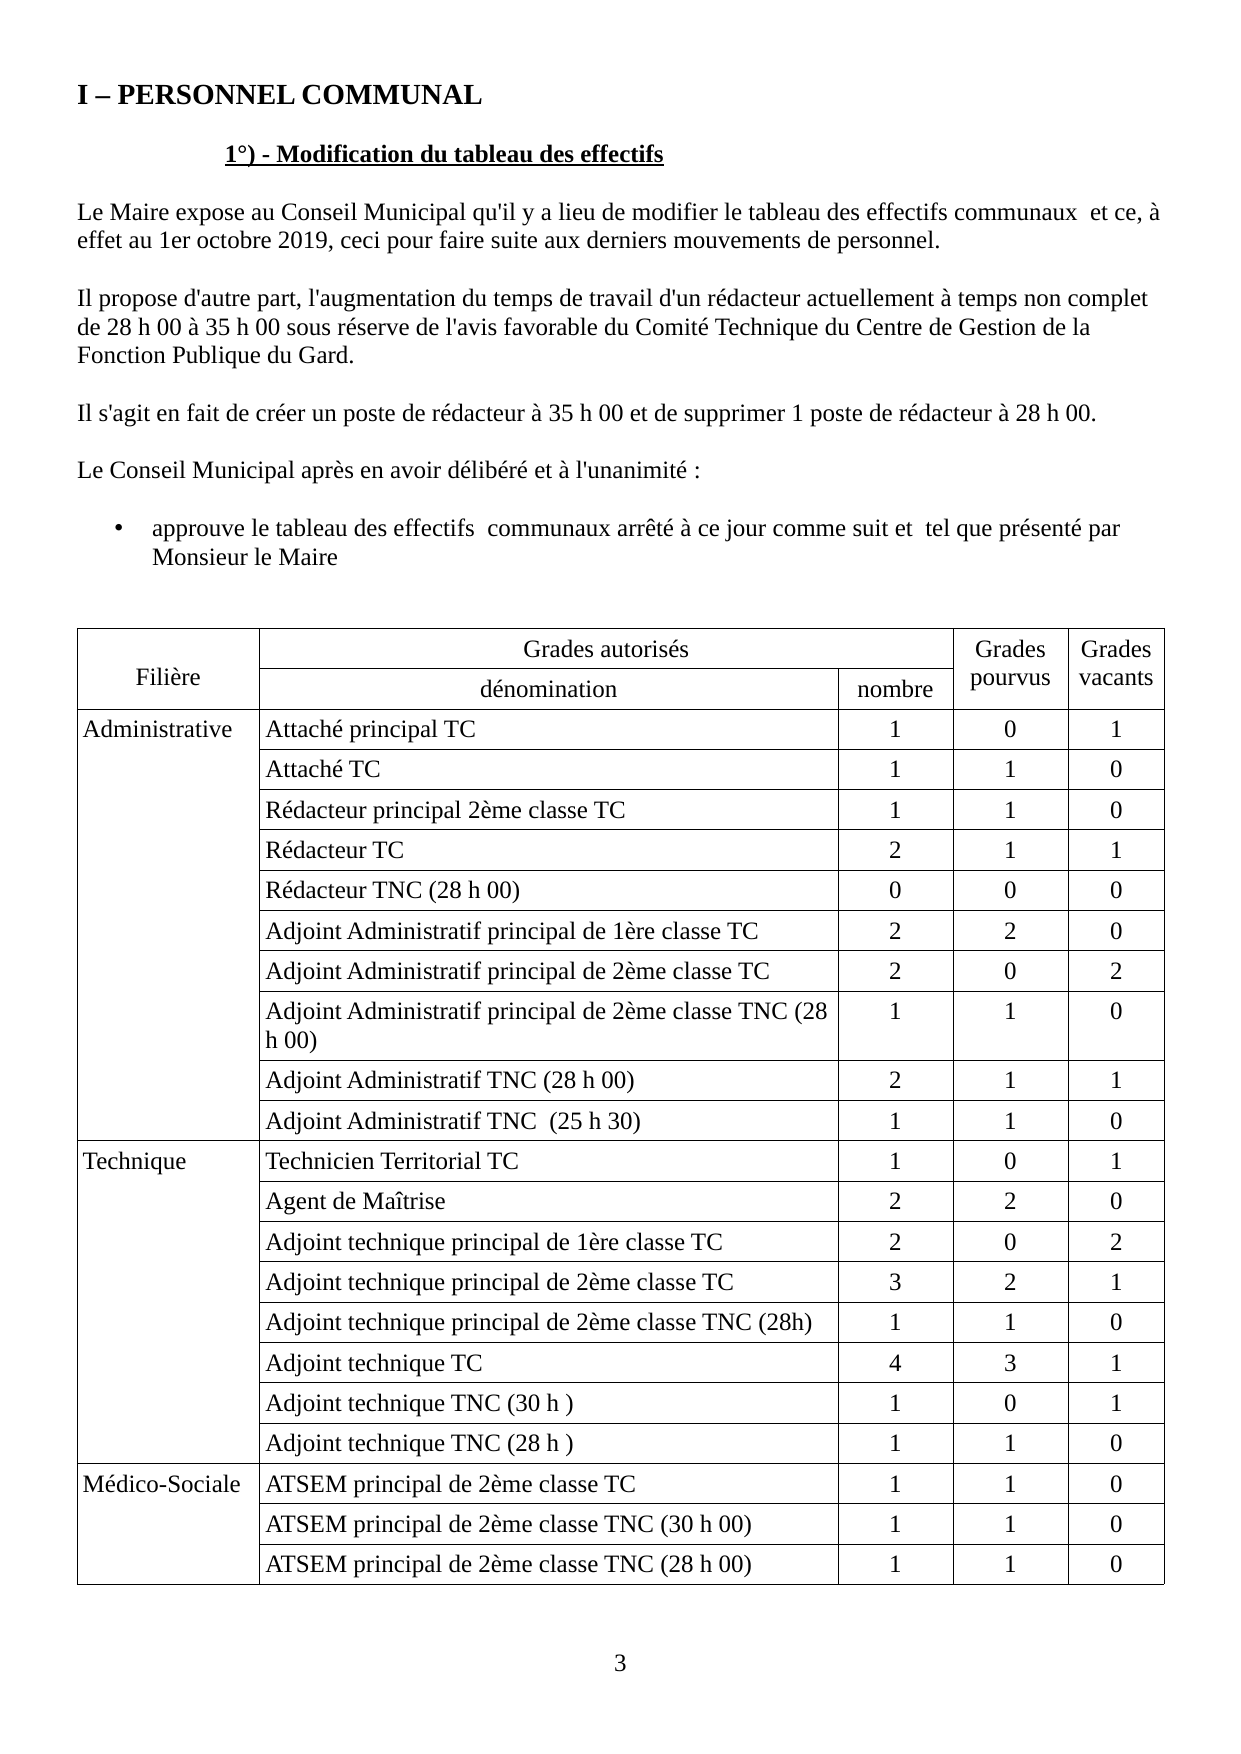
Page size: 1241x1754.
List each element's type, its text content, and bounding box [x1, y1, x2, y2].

table_cell Adjoint technique TNC (30 h ) [260, 1383, 838, 1422]
text Il s'agit en fait de créer un poste de rédacteur à 35 h 00 et de supprimer 1 poste de rédacteur à 28 h 00. [77, 398, 1163, 427]
table_cell Adjoint Administratif TNC (25 h 30) [260, 1101, 838, 1140]
table_cell 2 [839, 1222, 953, 1261]
table_cell 1 [954, 1101, 1068, 1140]
table_cell Rédacteur principal 2ème classe TC [260, 790, 838, 829]
table_cell 0 [1069, 1101, 1164, 1140]
table_cell 1 [1069, 1141, 1164, 1181]
text 1°) - Modification du tableau des effectifs [77, 139, 1163, 168]
table_cell 0 [1069, 1464, 1164, 1503]
table_header Filière [78, 629, 259, 708]
table_cell 1 [954, 1504, 1068, 1543]
table_cell Adjoint technique principal de 1ère classe TC [260, 1222, 838, 1261]
table_cell Rédacteur TC [260, 830, 838, 870]
table_cell Adjoint Administratif principal de 1ère classe TC [260, 911, 838, 950]
table_cell 2 [839, 951, 953, 991]
table_cell 0 [1069, 790, 1164, 829]
table_cell 1 [1069, 1262, 1164, 1302]
list approuve le tableau des effectifs communaux arrêté à ce jour comme suit et tel que présenté par Monsieur le Maire [114, 513, 1163, 570]
table_cell 1 [954, 1424, 1068, 1463]
table_cell 2 [954, 911, 1068, 950]
table_cell Attaché TC [260, 750, 838, 789]
table_cell Technique [78, 1141, 259, 1463]
table_cell 1 [954, 1303, 1068, 1342]
table_cell 1 [954, 1464, 1068, 1503]
table_cell 0 [954, 1222, 1068, 1261]
table_cell 1 [954, 750, 1068, 789]
table_cell 2 [954, 1262, 1068, 1302]
table_cell 0 [1069, 871, 1164, 910]
table_cell ATSEM principal de 2ème classe TNC (30 h 00) [260, 1504, 838, 1543]
table_cell Adjoint Administratif TNC (28 h 00) [260, 1061, 838, 1100]
table_cell 3 [954, 1343, 1068, 1382]
table_cell 1 [954, 992, 1068, 1060]
table_cell Adjoint technique principal de 2ème classe TC [260, 1262, 838, 1302]
table_cell 0 [1069, 1424, 1164, 1463]
table_cell 4 [839, 1343, 953, 1382]
table_cell 1 [954, 790, 1068, 829]
table_cell 1 [839, 1424, 953, 1463]
table_cell Médico-Sociale [78, 1464, 259, 1584]
table_cell ATSEM principal de 2ème classe TNC (28 h 00) [260, 1545, 838, 1584]
table_cell 1 [839, 1464, 953, 1503]
table_cell 1 [839, 790, 953, 829]
table_header Grades vacants [1069, 629, 1164, 708]
table_cell 1 [839, 1504, 953, 1543]
text Le Conseil Municipal après en avoir délibéré et à l'unanimité : [77, 455, 1163, 484]
table_cell 1 [839, 992, 953, 1060]
table_cell Rédacteur TNC (28 h 00) [260, 871, 838, 910]
table_cell Adjoint Administratif principal de 2ème classe TC [260, 951, 838, 991]
table_cell 1 [1069, 830, 1164, 870]
table_cell Technicien Territorial TC [260, 1141, 838, 1181]
table_cell 1 [839, 1383, 953, 1422]
table_cell 1 [839, 1303, 953, 1342]
table_cell 0 [954, 1141, 1068, 1181]
table_cell dénomination [260, 669, 838, 708]
table_cell Adjoint technique TNC (28 h ) [260, 1424, 838, 1463]
table_cell Attaché principal TC [260, 710, 838, 749]
text I – PERSONNEL COMMUNAL [77, 77, 1163, 110]
table_cell 0 [1069, 1182, 1164, 1221]
table_cell 1 [954, 830, 1068, 870]
table_cell 2 [839, 911, 953, 950]
table_cell 0 [954, 871, 1068, 910]
table_cell 0 [954, 710, 1068, 749]
table_cell 1 [839, 1141, 953, 1181]
table_cell 2 [839, 830, 953, 870]
table_cell 0 [1069, 1303, 1164, 1342]
table_cell 1 [839, 710, 953, 749]
table_cell 0 [954, 1383, 1068, 1422]
table_cell 1 [839, 1545, 953, 1584]
table_cell 0 [1069, 911, 1164, 950]
table_cell nombre [839, 669, 953, 708]
table_cell 1 [1069, 710, 1164, 749]
table_cell Adjoint technique TC [260, 1343, 838, 1382]
table_cell 1 [839, 1101, 953, 1140]
table_cell 0 [1069, 750, 1164, 789]
table_cell 1 [954, 1545, 1068, 1584]
table_cell 2 [1069, 951, 1164, 991]
table_cell 1 [954, 1061, 1068, 1100]
table_cell 0 [1069, 1545, 1164, 1584]
table_cell 0 [954, 951, 1068, 991]
table_cell 2 [839, 1061, 953, 1100]
table_cell 0 [1069, 1504, 1164, 1543]
table_cell 1 [1069, 1061, 1164, 1100]
table_header Grades pourvus [954, 629, 1068, 708]
table_cell Administrative [78, 710, 259, 1140]
table_cell 0 [1069, 992, 1164, 1060]
table_cell Agent de Maîtrise [260, 1182, 838, 1221]
table_cell Adjoint Administratif principal de 2ème classe TNC (28 h 00) [260, 992, 838, 1060]
text Le Maire expose au Conseil Municipal qu'il y a lieu de modifier le tableau des effectifs communaux et ce, à effet au 1er octobre 2019, ceci pour faire suite aux derniers mouvements de personnel. [77, 197, 1163, 254]
table_cell ATSEM principal de 2ème classe TC [260, 1464, 838, 1503]
table_header Grades autorisés [260, 629, 953, 668]
table_cell 2 [839, 1182, 953, 1221]
table_cell 2 [1069, 1222, 1164, 1261]
table_cell 2 [954, 1182, 1068, 1221]
table_cell Adjoint technique principal de 2ème classe TNC (28h) [260, 1303, 838, 1342]
table_cell 3 [839, 1262, 953, 1302]
table_cell 1 [1069, 1343, 1164, 1382]
table_cell 0 [839, 871, 953, 910]
text Il propose d'autre part, l'augmentation du temps de travail d'un rédacteur actuellement à temps non complet de 28 h 00 à 35 h 00 sous réserve de l'avis favorable du Comité Technique du Centre de Gestion de la Fonction Publique du Gard. [77, 283, 1163, 369]
table_cell 1 [1069, 1383, 1164, 1422]
table_cell 1 [839, 750, 953, 789]
